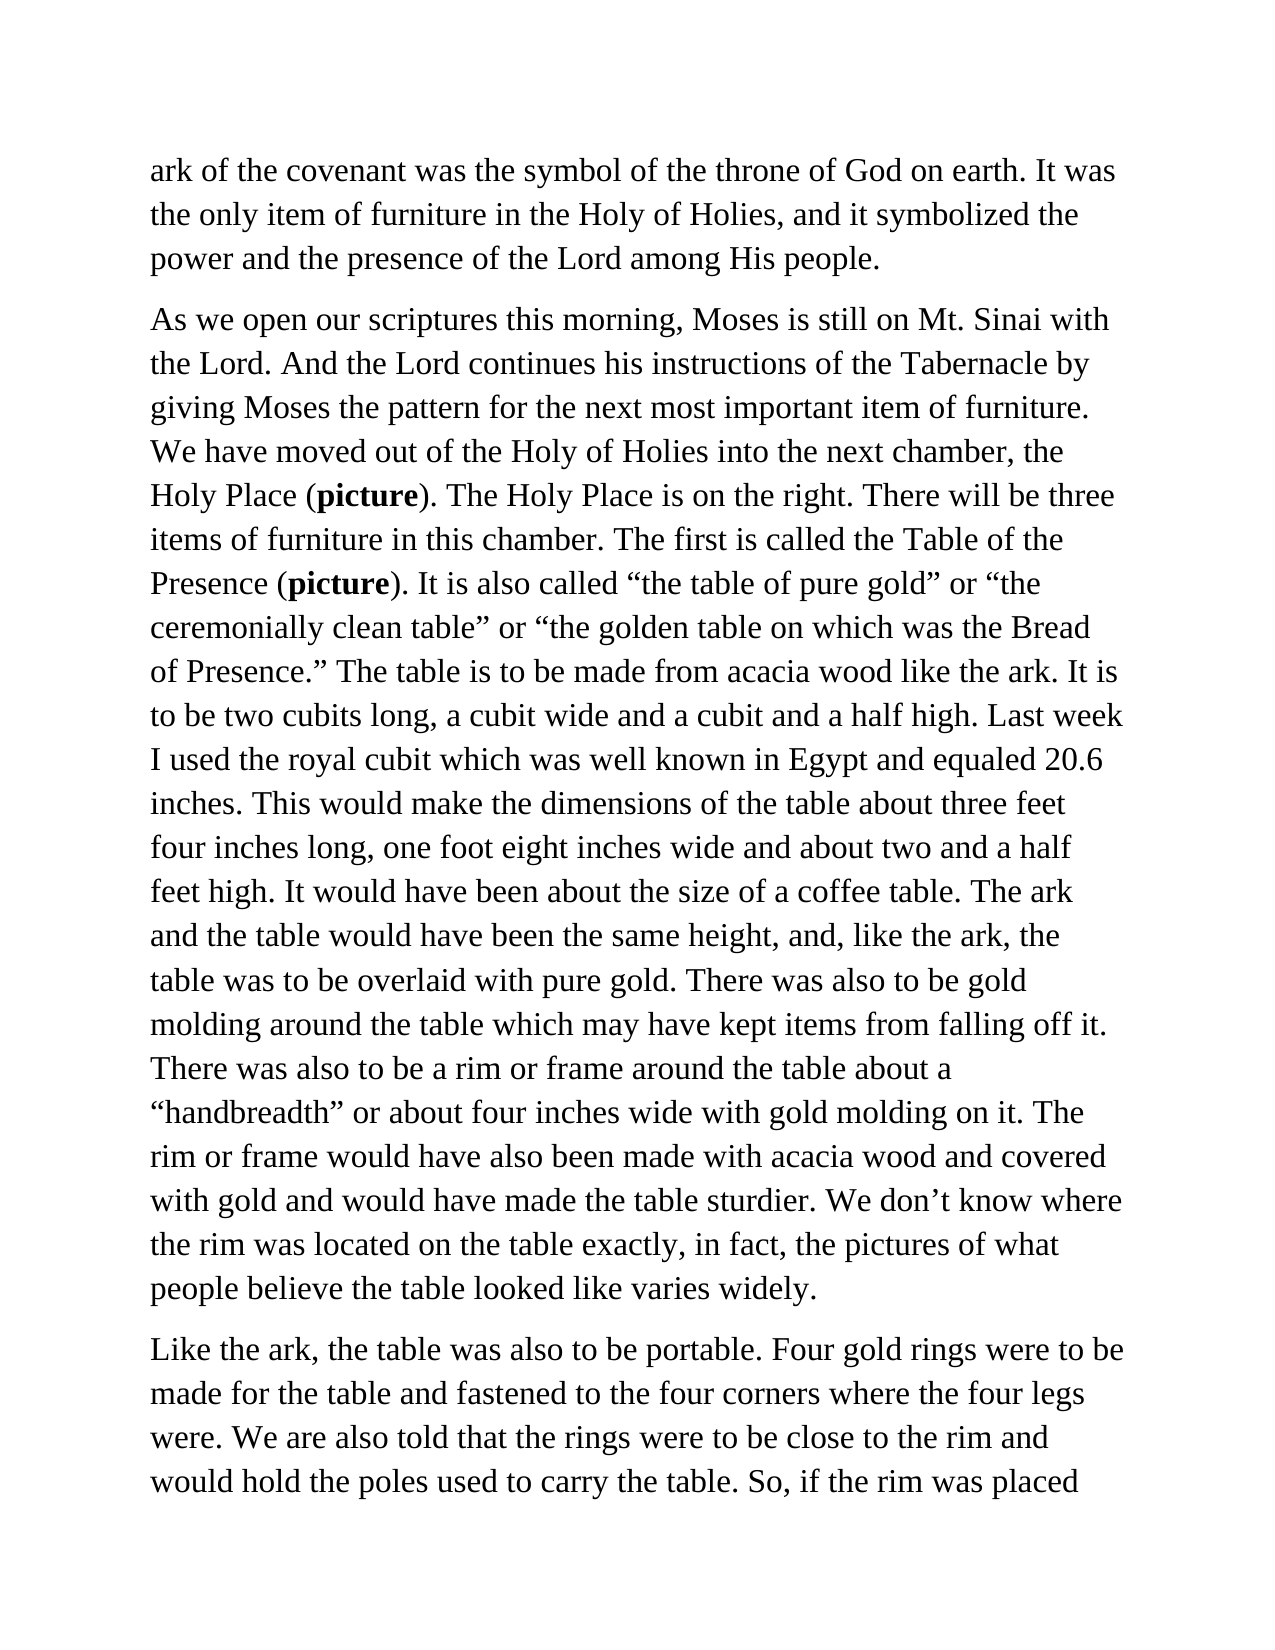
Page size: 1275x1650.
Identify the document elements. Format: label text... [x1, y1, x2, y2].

text ark of the covenant was the symbol of the throne of God on earth. It was the only item of furniture in the Holy of Holies, and it symbolized the power and the presence of the Lord among His people. [150, 150, 1125, 276]
text Like the ark, the table was also to be portable. Four gold rings were to be made for the table and fastened to the four corners where the four legs were. We are also told that the rings were to be close to the rim and would hold the poles used to carry the table. So, if the rim was placed [150, 1329, 1125, 1499]
text As we open our scriptures this morning, Moses is still on Mt. Sinai with the Lord. And the Lord continues his instructions of the Tabernacle by giving Moses the pattern for the next most important item of furniture. We have moved out of the Holy of Holies into the next chamber, the Holy Place (picture). The Holy Place is on the right. There will be three items of furniture in this chamber. The first is called the Table of the Presence (picture). It is also called “the table of pure gold” or “the ceremonially clean table” or “the golden table on which was the Bread of Presence.” The table is to be made from acacia wood like the ark. It is to be two cubits long, a cubit wide and a cubit and a half high. Last week I used the royal cubit which was well known in Egypt and equaled 20.6 inches. This would make the dimensions of the table about three feet four inches long, one foot eight inches wide and about two and a half feet high. It would have been about the size of a coffee table. The ark and the table would have been the same height, and, like the ark, the table was to be overlaid with pure gold. There was also to be gold molding around the table which may have kept items from falling off it. There was also to be a rim or frame around the table about a “handbreadth” or about four inches wide with gold molding on it. The rim or frame would have also been made with acacia wood and covered with gold and would have made the table sturdier. We don’t know where the rim was located on the table exactly, in fact, the pictures of what people believe the table looked like varies widely. [150, 299, 1125, 1307]
